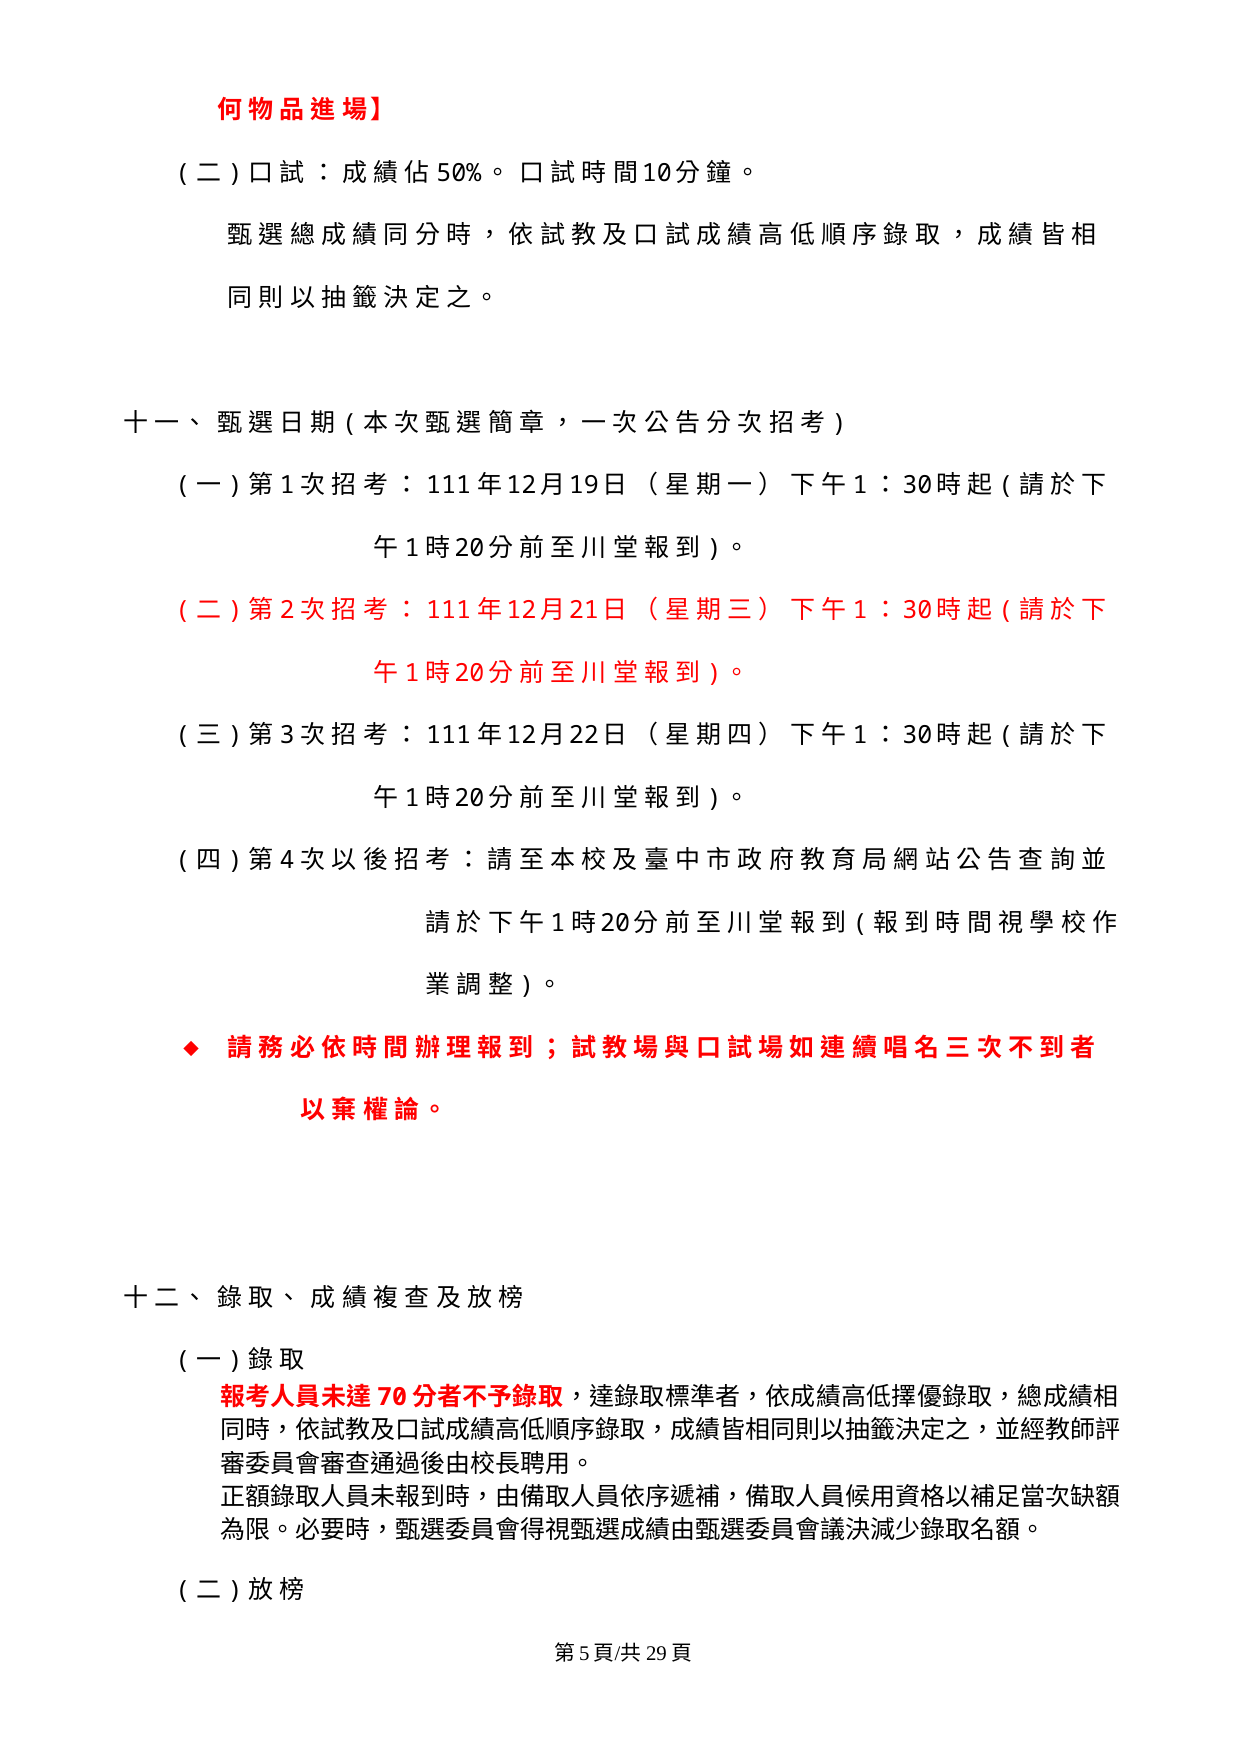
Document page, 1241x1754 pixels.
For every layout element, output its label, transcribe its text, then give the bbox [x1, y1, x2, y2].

text (二)放榜 [170, 1546, 1120, 1608]
text (四)第4次以後招考：請至本校及臺中市政府教育局網站公告查詢並請於下午1時20分前至川堂報到(報到時間視學校作業調整)。 [170, 816, 1120, 1004]
text (三)第3次招考：111年12月22日（星期四）下午1：30時起(請於下午1時20分前至川堂報到)。 [170, 691, 1120, 816]
text (一)錄取 [170, 1316, 1120, 1379]
text (二)口試：成績佔50%。口試時間10分鐘。 [170, 129, 1120, 191]
text 何物品進場】 [195, 66, 1120, 129]
text 十一、甄選日期(本次甄選簡章，一次公告分次招考) [120, 379, 1120, 441]
text 十二、錄取、成績複查及放榜 [120, 1254, 1120, 1316]
text ◆ 請務必依時間辦理報到；試教場與口試場如連續唱名三次不到者以棄權論。 [164, 1004, 1120, 1129]
text (二)第2次招考：111年12月21日（星期三）下午1：30時起(請於下午1時20分前至川堂報到)。 [170, 566, 1120, 691]
text (一)第1次招考：111年12月19日（星期一）下午1：30時起(請於下午1時20分前至川堂報到)。 [170, 441, 1120, 566]
text 正額錄取人員未報到時，由備取人員依序遞補，備取人員候用資格以補足當次缺額為限。必要時，甄選委員會得視甄選成績由甄選委員會議決減少錄取名額。 [220, 1479, 1120, 1546]
text 報考人員未達70分者不予錄取，達錄取標準者，依成績高低擇優錄取，總成績相同時，依試教及口試成績高低順序錄取，成績皆相同則以抽籤決定之，並經教師評審委員會審查通過後由校長聘用。 [220, 1379, 1120, 1479]
text 甄選總成績同分時，依試教及口試成績高低順序錄取，成績皆相同則以抽籤決定之。 [220, 191, 1120, 316]
